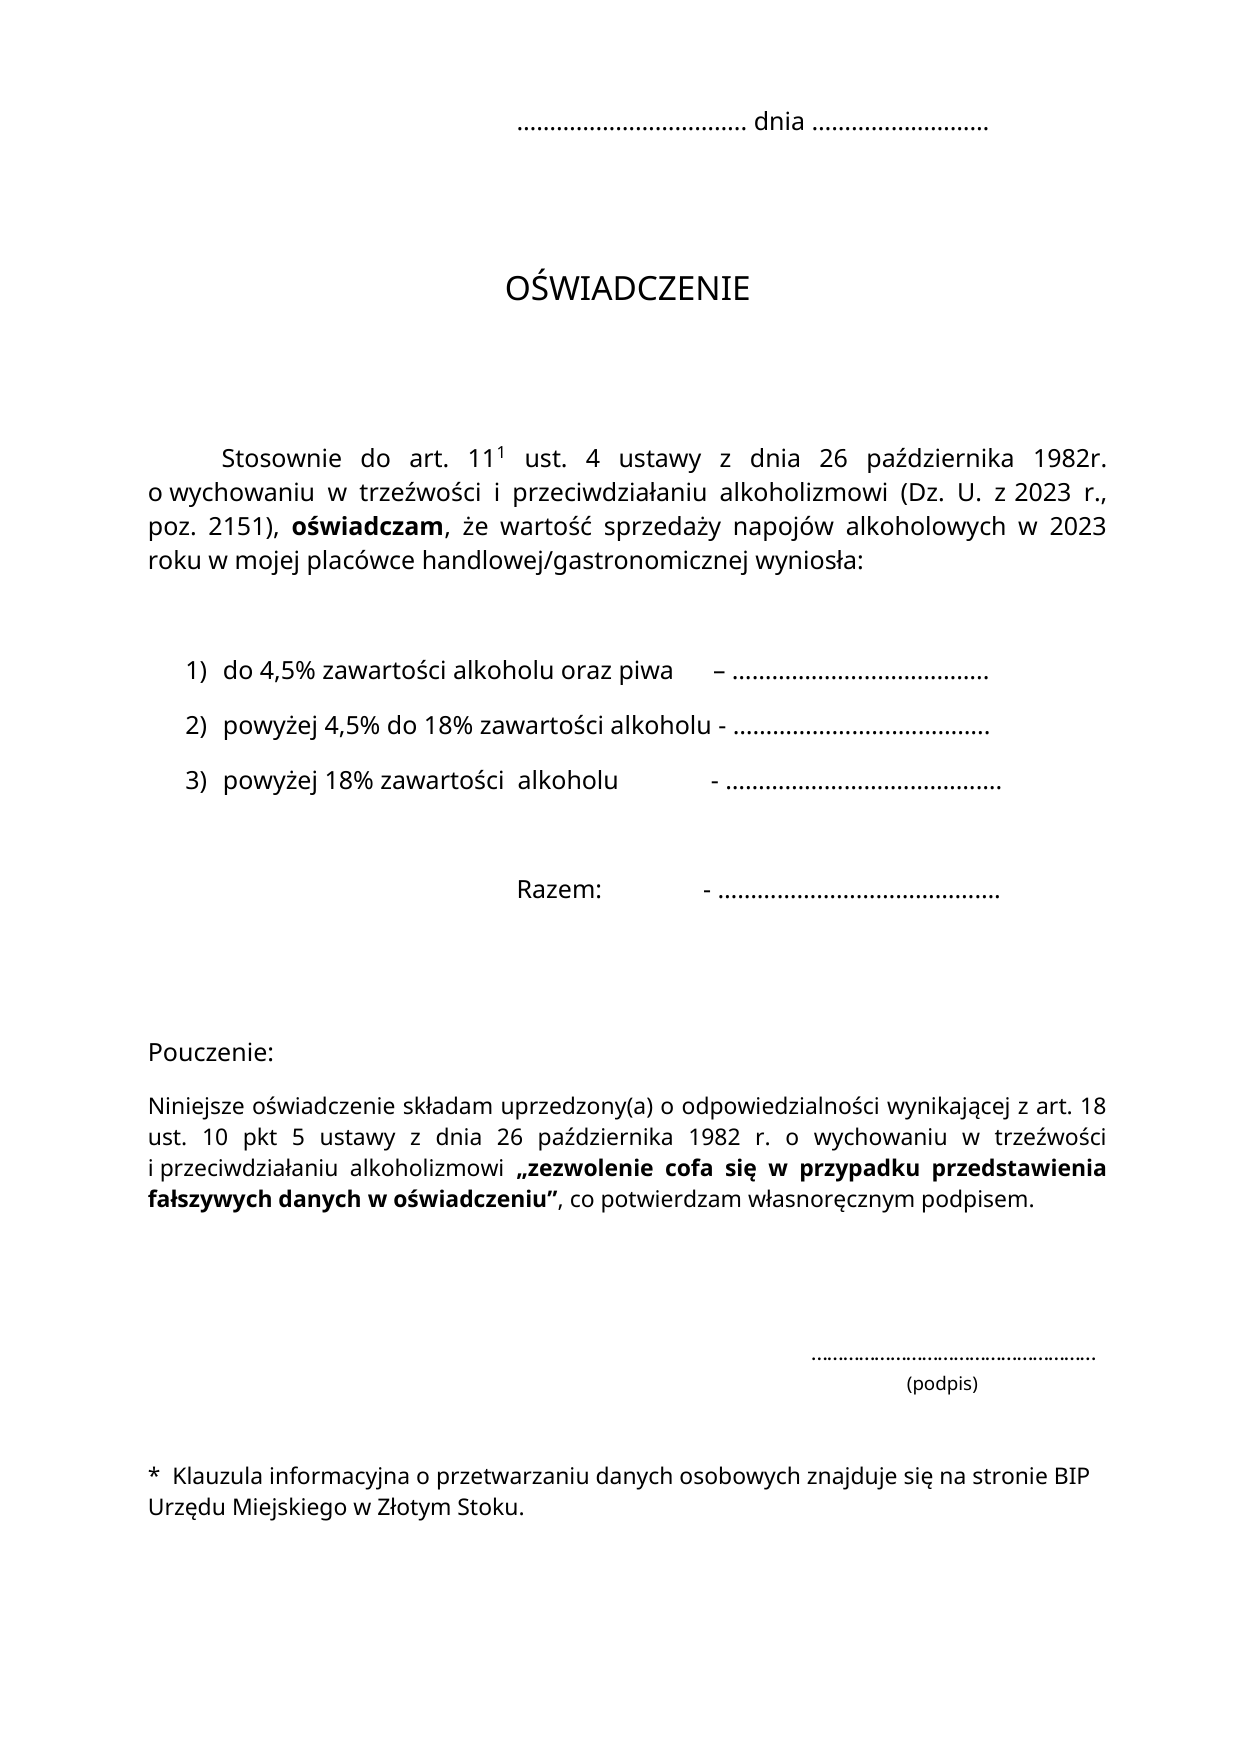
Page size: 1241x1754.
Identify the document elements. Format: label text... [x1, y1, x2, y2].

text Niniejsze oświadczenie składam uprzedzony(a) o odpowiedzialności wynikającej z art. 18 ust. 10 pkt 5 ustawy z dnia 26 października 1982 r. o wychowaniu w trzeźwości i przeciwdziałaniu alkoholizmowi „zezwolenie cofa się w przypadku przedstawienia fałszywych danych w oświadczeniu”, co potwierdzam własnoręcznym podpisem. [148, 1090, 1107, 1215]
text …………………………….. dnia ……………………… [148, 103, 1107, 137]
list powyżej 18% zawartości alkoholu - …………………….…….………. [185, 762, 1107, 796]
text * Klauzula informacyjna o przetwarzaniu danych osobowych znajduje się na stronie BIP Urzędu Miejskiego w Złotym Stoku. [148, 1460, 1107, 1522]
list do 4,5% zawartości alkoholu oraz piwa – ………………....…………….. [185, 653, 1107, 687]
list Razem: - ……………………………………. [516, 872, 1107, 906]
text OŚWIADCZENIE [148, 264, 1107, 310]
list powyżej 4,5% do 18% zawartości alkoholu - …………………....………….. [185, 707, 1107, 742]
text Pouczenie: [148, 1035, 1107, 1069]
text Stosownie do art. 111 ust. 4 ustawy z dnia 26 października 1982r. o wychowaniu w trzeźwości i przeciwdziałaniu alkoholizmowi (Dz. U. z 2023 r., poz. 2151), oświadczam, że wartość sprzedaży napojów alkoholowych w 2023 roku w mojej placówce handlowej/gastronomicznej wyniosła: [148, 441, 1107, 577]
text (podpis) [738, 1366, 1107, 1397]
text ……………………………………………… [738, 1338, 1107, 1366]
